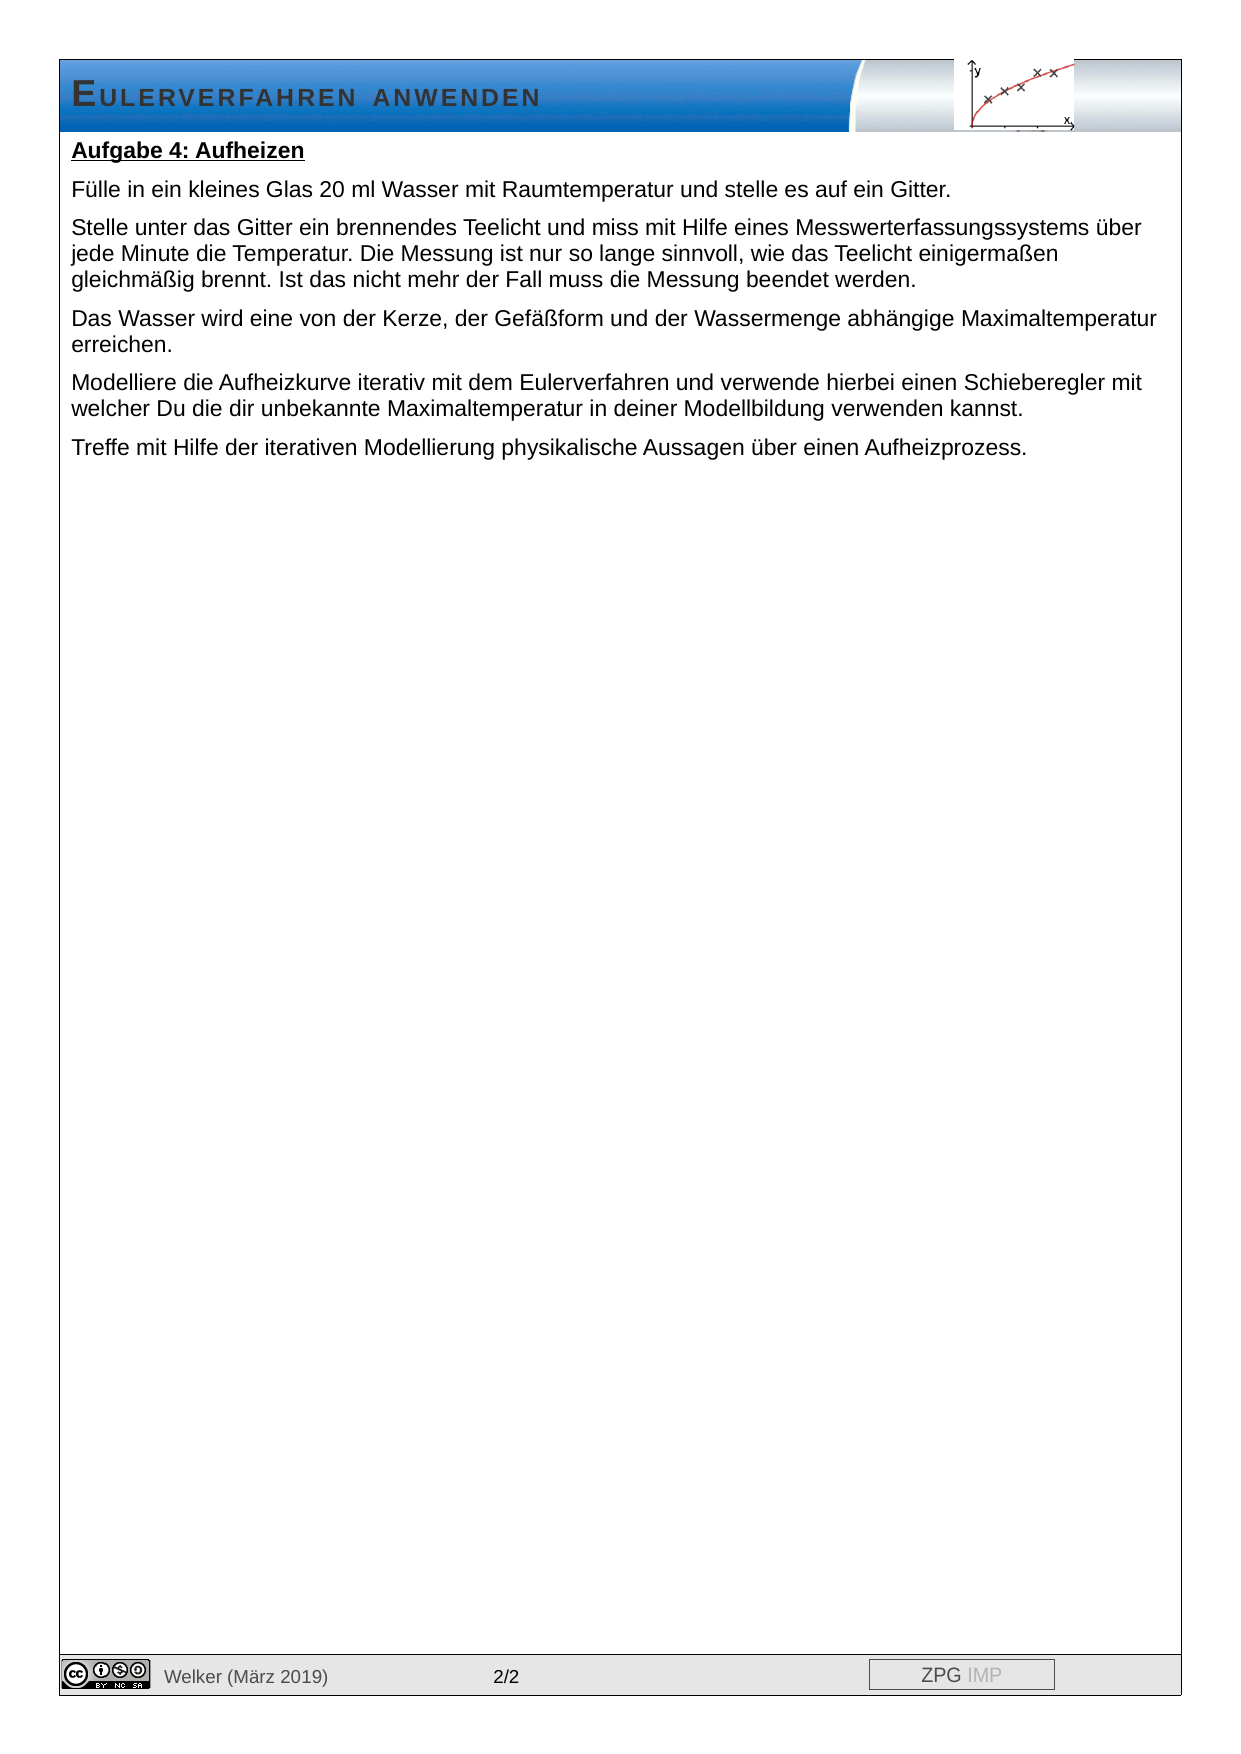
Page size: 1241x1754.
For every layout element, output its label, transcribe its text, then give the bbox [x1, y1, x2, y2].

text Modelliere die Aufheizkurve iterativ mit dem Eulerverfahren und verwende hierbei einen Schieberegler mit welcher Du die dir unbekannte Maximaltemperatur in deiner Modellbildung verwenden kannst. [71, 369, 1169, 422]
text Das Wasser wird eine von der Kerze, der Gefäßform und der Wassermenge abhängige Maximaltemperatur erreichen. [71, 304, 1169, 357]
picture [60, 59, 1181, 132]
picture [61, 1659, 151, 1689]
text Fülle in ein kleines Glas 20 ml Wasser mit Raumtemperatur und stelle es auf ein Gitter. [71, 176, 1169, 202]
text Aufgabe 4: Aufheizen [71, 137, 1169, 164]
text Stelle unter das Gitter ein brennendes Teelicht und miss mit Hilfe eines Messwerterfassungssystems über jede Minute die Temperatur. Die Messung ist nur so lange sinnvoll, wie das Teelicht einigermaßen gleichmäßig brennt. Ist das nicht mehr der Fall muss die Messung beendet werden. [71, 214, 1169, 293]
text Treffe mit Hilfe der iterativen Modellierung physikalische Aussagen über einen Aufheizprozess. [71, 433, 1169, 460]
